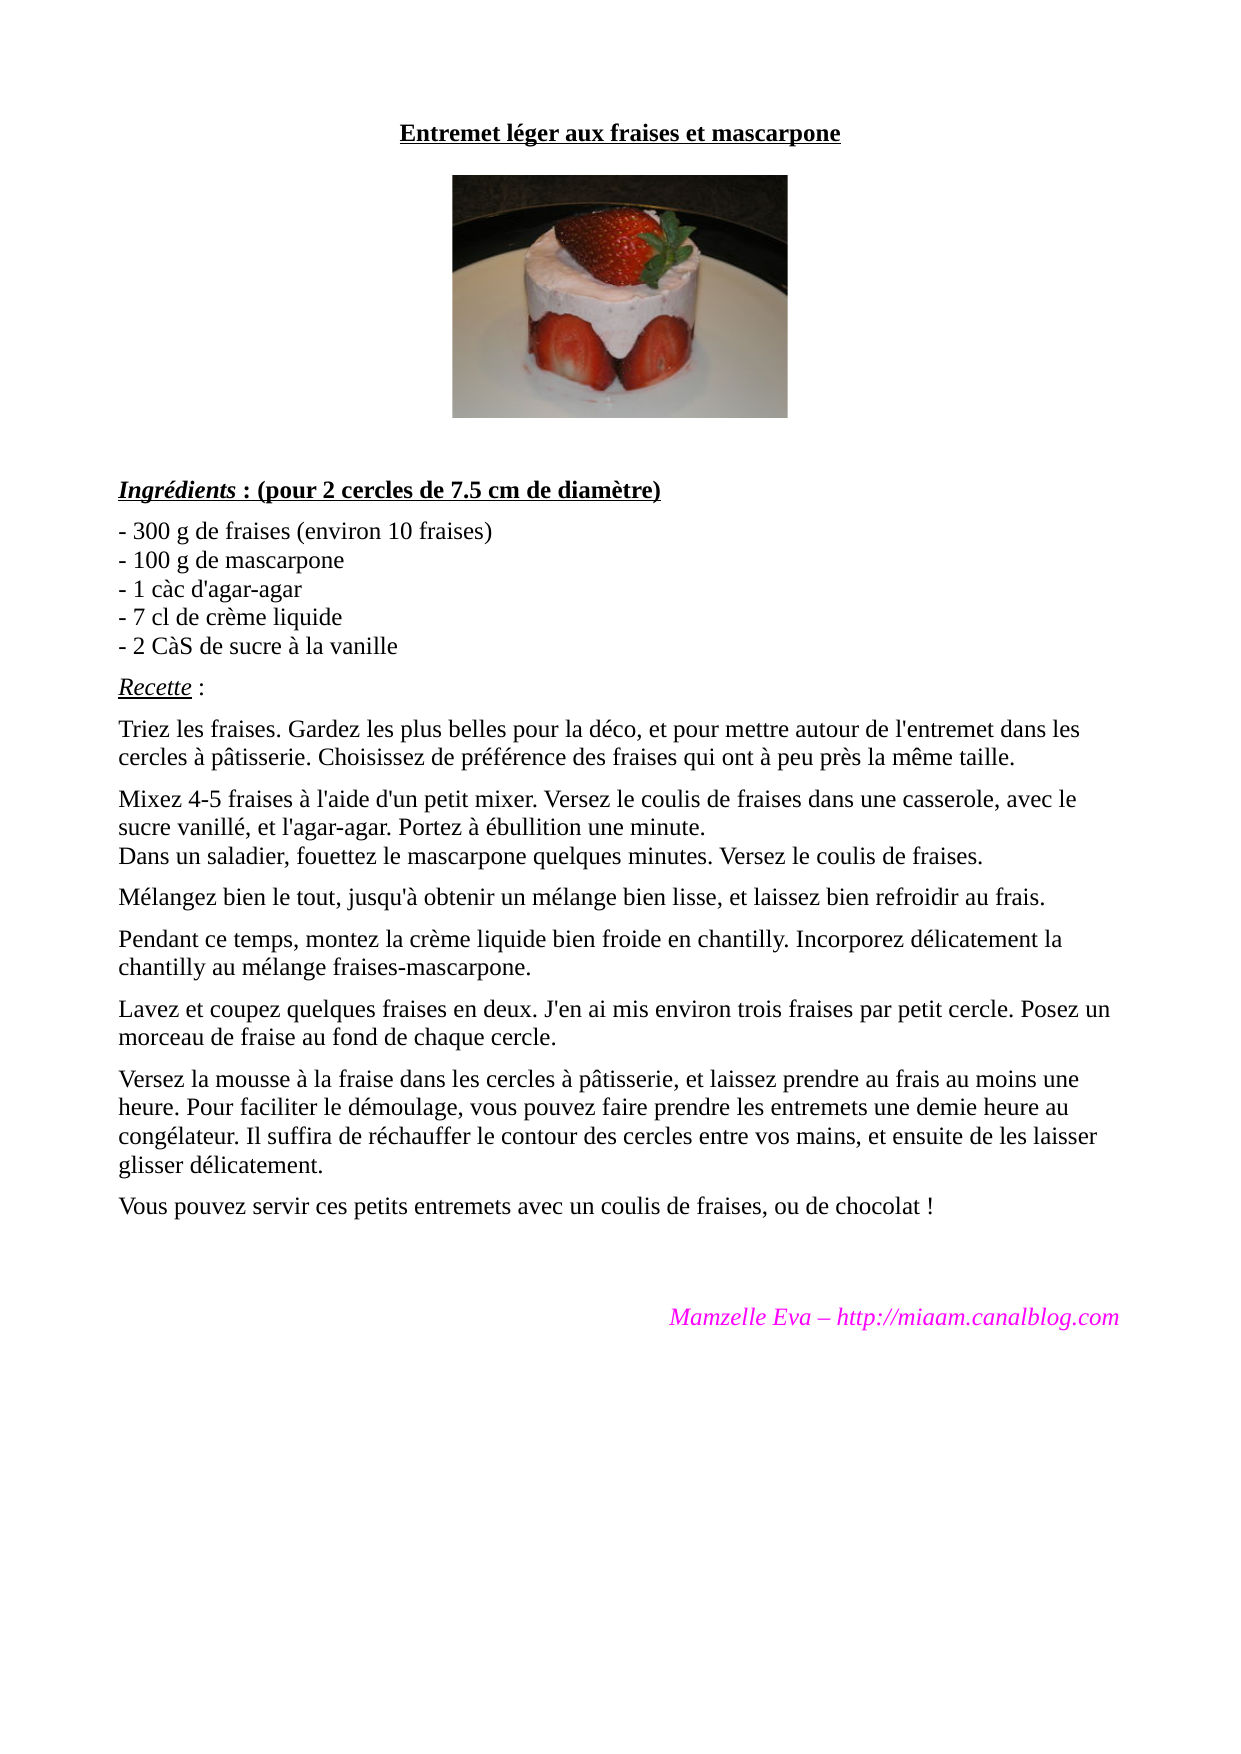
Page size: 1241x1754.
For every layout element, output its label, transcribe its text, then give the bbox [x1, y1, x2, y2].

text Lavez et coupez quelques fraises en deux. J'en ai mis environ trois fraises par petit cercle. Posez un morceau de fraise au fond de chaque cercle. [118, 994, 1122, 1051]
text Triez les fraises. Gardez les plus belles pour la déco, et pour mettre autour de l'entremet dans les cercles à pâtisserie. Choisissez de préférence des fraises qui ont à peu près la même taille. [118, 714, 1122, 771]
text Mélangez bien le tout, jusqu'à obtenir un mélange bien lisse, et laissez bien refroidir au frais. [118, 882, 1122, 911]
text Versez la mousse à la fraise dans les cercles à pâtisserie, et laissez prendre au frais au moins une heure. Pour faciliter le démoulage, vous pouvez faire prendre les entremets une demie heure au congélateur. Il suffira de réchauffer le contour des cercles entre vos mains, et ensuite de les laisser glisser délicatement. [118, 1064, 1122, 1179]
picture [452, 175, 788, 418]
text Pendant ce temps, montez la crème liquide bien froide en chantilly. Incorporez délicatement la chantilly au mélange fraises-mascarpone. [118, 924, 1122, 981]
text Mamzelle Eva – http://miaam.canalblog.com [118, 1302, 1122, 1331]
text Entremet léger aux fraises et mascarpone [118, 118, 1122, 147]
text Ingrédients : (pour 2 cercles de 7.5 cm de diamètre) [118, 475, 1122, 504]
text Recette : [118, 672, 1122, 701]
text Vous pouvez servir ces petits entremets avec un coulis de fraises, ou de chocolat ! [118, 1191, 1122, 1220]
text - 300 g de fraises (environ 10 fraises) - 100 g de mascarpone - 1 càc d'agar-agar - 7 cl de crème liquide - 2 CàS de sucre à la vanille [118, 516, 1122, 660]
text Mixez 4-5 fraises à l'aide d'un petit mixer. Versez le coulis de fraises dans une casserole, avec le sucre vanillé, et l'agar-agar. Portez à ébullition une minute. Dans un saladier, fouettez le mascarpone quelques minutes. Versez le coulis de fraises. [118, 784, 1122, 870]
